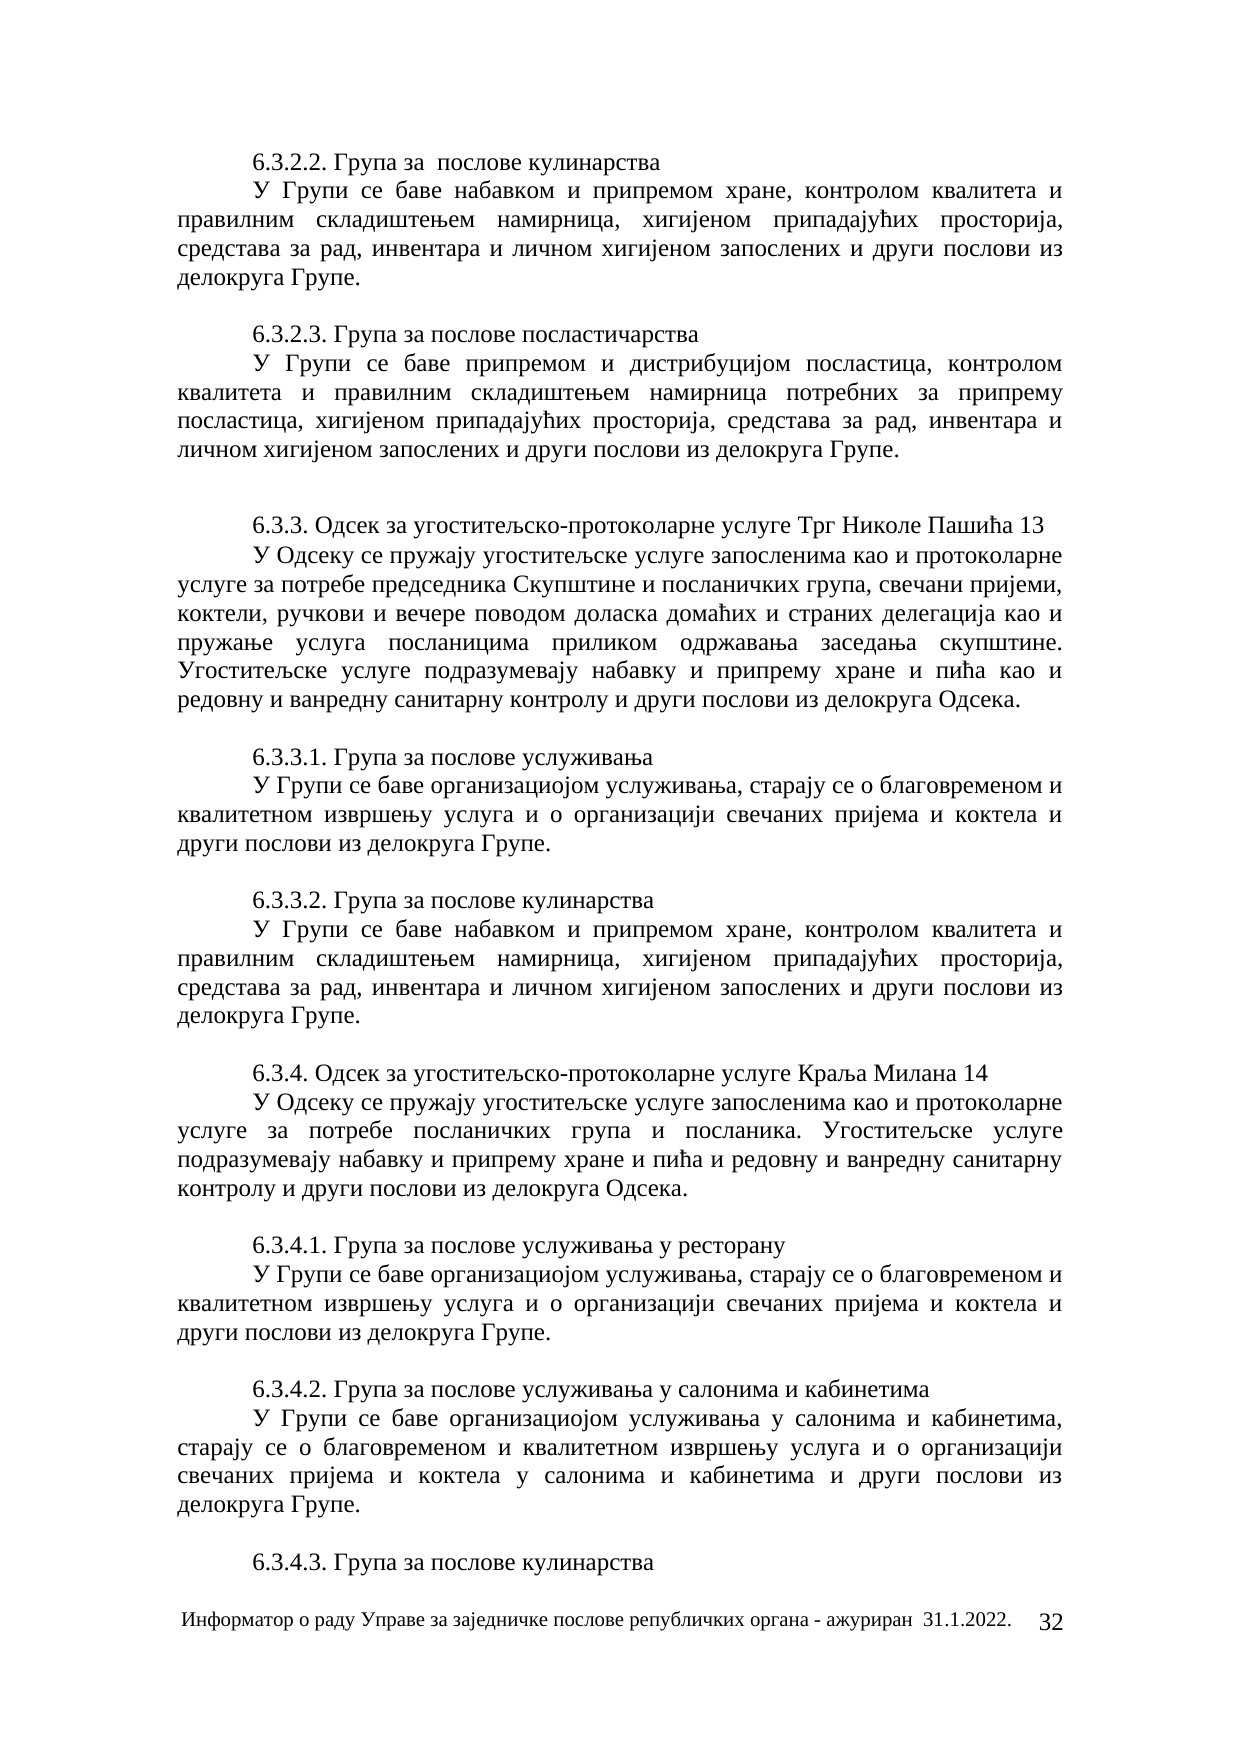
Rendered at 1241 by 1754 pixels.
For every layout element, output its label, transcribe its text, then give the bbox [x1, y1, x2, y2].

text 6.3.4.1. Група за послове услуживања у ресторану [177, 1230, 1063, 1259]
text 6.3.3. Одсек за угоститељско-протоколарне услуге Трг Николе Пашића 13 [177, 510, 1063, 539]
text 6.3.2.3. Група за послове посластичарства [177, 319, 1063, 348]
text У Групи се баве набавком и припремом хране, контролом квалитета и правилним складиштењем намирница, хигијеном припадајућих просторија, средстава за рад, инвентара и личном хигијеном запослених и други послови из делокруга Групе. [177, 914, 1063, 1029]
text У Одсеку се пружају угоститељске услуге запосленима као и протоколарне услуге за потребе председника Скупштине и посланичких група, свечани пријеми, коктели, ручкови и вечере поводом доласка домаћих и страних делегација као и пружање услуга посланицима приликом одржавања заседања скупштине. Угоститељске услуге подразумевају набавку и припрему хране и пића као и редовну и ванредну санитарну контролу и други послови из делокруга Одсека. [177, 540, 1063, 713]
text У Групи се баве организациојом услуживања у салонима и кабинетима, старају се о благовременом и квалитетном извршењу услуга и о организацији свечаних пријема и коктела у салонима и кабинетима и други послови из делокруга Групе. [177, 1403, 1063, 1518]
text У Групи се баве организациојом услуживања, старају се о благовременом и квалитетном извршењу услуга и о организацији свечаних пријема и коктела и други послови из делокруга Групе. [177, 1259, 1063, 1345]
text У Групи се баве организациојом услуживања, старају се о благовременом и квалитетном извршењу услуга и о организацији свечаних пријема и коктела и други послови из делокруга Групе. [177, 770, 1063, 857]
text У Групи се баве набавком и припремом хране, контролом квалитета и правилним складиштењем намирница, хигијеном припадајућих просторија, средстава за рад, инвентара и личном хигијеном запослених и други послови из делокруга Групе. [177, 175, 1063, 290]
text 6.3.4.2. Група за послове услуживања у салонима и кабинетима [177, 1374, 1063, 1403]
text У Одсеку се пружају угоститељске услуге запосленима као и протоколарне услуге за потребе посланичких група и посланика. Угоститељске услуге подразумевају набавку и припрему хране и пића и редовну и ванредну санитарну контролу и други послови из делокруга Одсека. [177, 1087, 1063, 1202]
text У Групи се баве припремом и дистрибуцијом посластица, контролом квалитета и правилним складиштењем намирница потребних за припрему посластица, хигијеном припадајућих просторија, средстава за рад, инвентара и личном хигијеном запослених и други послови из делокруга Групе. [177, 348, 1063, 463]
text 6.3.4.3. Група за послове кулинарства [177, 1547, 1063, 1575]
text 6.3.3.1. Група за послове услуживања [177, 742, 1063, 770]
text 6.3.4. Одсек за угоститељско-протоколарне услуге Краља Милана 14 [177, 1058, 1063, 1087]
text 6.3.3.2. Група за послове кулинарства [177, 885, 1063, 914]
text 6.3.2.2. Група за послове кулинарства [177, 147, 1063, 175]
